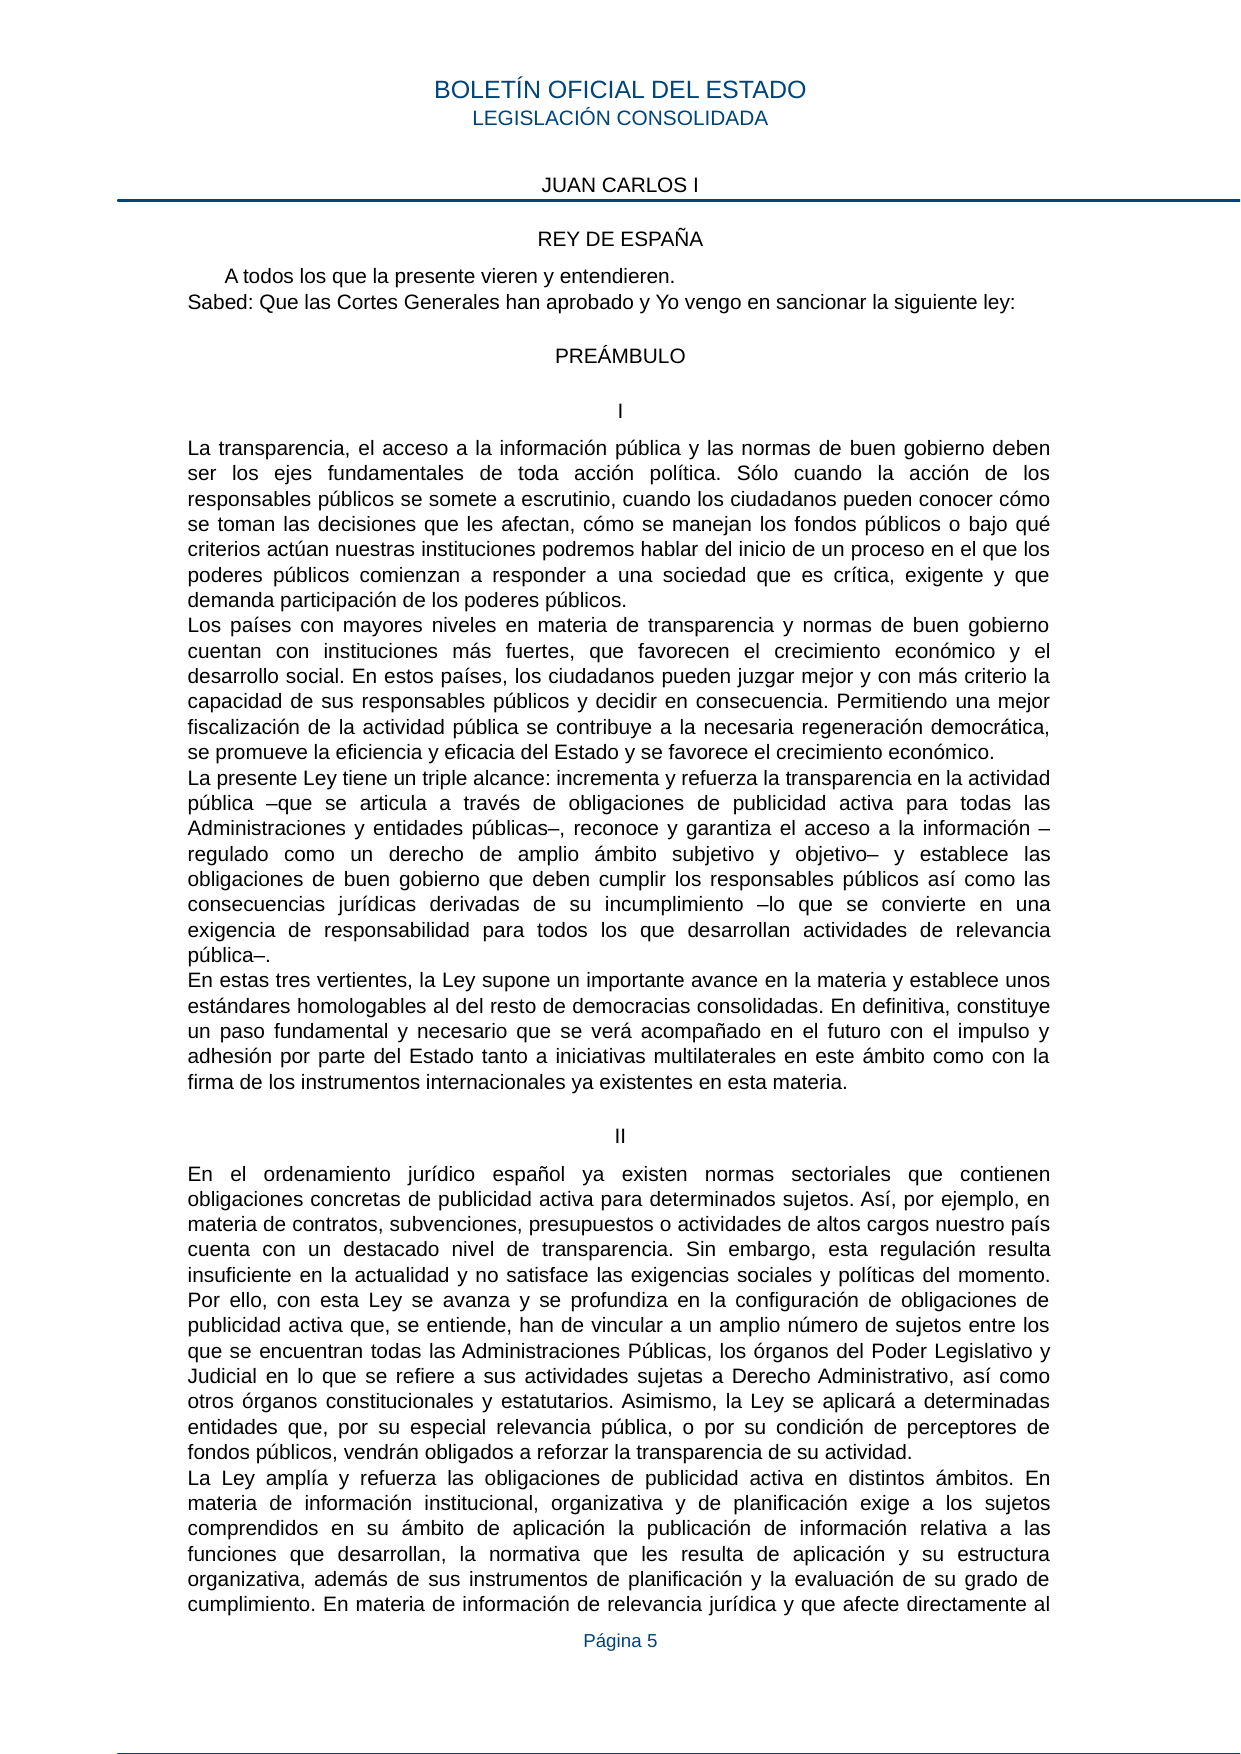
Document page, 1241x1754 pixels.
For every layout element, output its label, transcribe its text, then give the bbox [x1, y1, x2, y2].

text La Ley amplía y refuerza las obligaciones de publicidad activa en distintos ámbitos. En materia de información institucional, organizativa y de planificación exige a los sujetos comprendidos en su ámbito de aplicación la publicación de información relativa a las funciones que desarrollan, la normativa que les resulta de aplicación y su estructura organizativa, además de sus instrumentos de planificación y la evaluación de su grado de cumplimiento. En materia de información de relevancia jurídica y que afecte directamente al [187, 1465, 1051, 1616]
text PREÁMBULO [195, 344, 1045, 368]
text En el ordenamiento jurídico español ya existen normas sectoriales que contienen obligaciones concretas de publicidad activa para determinados sujetos. Así, por ejemplo, en materia de contratos, subvenciones, presupuestos o actividades de altos cargos nuestro país cuenta con un destacado nivel de transparencia. Sin embargo, esta regulación resulta insuficiente en la actualidad y no satisface las exigencias sociales y políticas del momento. Por ello, con esta Ley se avanza y se profundiza en la configuración de obligaciones de publicidad activa que, se entiende, han de vincular a un amplio número de sujetos entre los que se encuentran todas las Administraciones Públicas, los órganos del Poder Legislativo y Judicial en lo que se refiere a sus actividades sujetas a Derecho Administrativo, así como otros órganos constitucionales y estatutarios. Asimismo, la Ley se aplicará a determinadas entidades que, por su especial relevancia pública, o por su condición de perceptores de fondos públicos, vendrán obligados a reforzar la transparencia de su actividad. [187, 1161, 1051, 1464]
text II [195, 1124, 1045, 1148]
text I [195, 398, 1045, 422]
text La transparencia, el acceso a la información pública y las normas de buen gobierno deben ser los ejes fundamentales de toda acción política. Sólo cuando la acción de los responsables públicos se somete a escrutinio, cuando los ciudadanos pueden conocer cómo se toman las decisiones que les afectan, cómo se manejan los fondos públicos o bajo qué criterios actúan nuestras instituciones podremos hablar del inicio de un proceso en el que los poderes públicos comienzan a responder a una sociedad que es crítica, exigente y que demanda participación de los poderes públicos. [187, 436, 1051, 612]
text Sabed: Que las Cortes Generales han aprobado y Yo vengo en sancionar la siguiente ley: [187, 290, 1051, 314]
text La presente Ley tiene un triple alcance: incrementa y refuerza la transparencia en la actividad pública –que se articula a través de obligaciones de publicidad activa para todas las Administraciones y entidades públicas–, reconoce y garantiza el acceso a la información – regulado como un derecho de amplio ámbito subjetivo y objetivo– y establece las obligaciones de buen gobierno que deben cumplir los responsables públicos así como las consecuencias jurídicas derivadas de su incumplimiento –lo que se convierte en una exigencia de responsabilidad para todos los que desarrollan actividades de relevancia pública–. [187, 766, 1051, 967]
text Los países con mayores niveles en materia de transparencia y normas de buen gobierno cuentan con instituciones más fuertes, que favorecen el crecimiento económico y el desarrollo social. En estos países, los ciudadanos pueden juzgar mejor y con más criterio la capacidad de sus responsables públicos y decidir en consecuencia. Permitiendo una mejor fiscalización de la actividad pública se contribuye a la necesaria regeneración democrática, se promueve la eficiencia y eficacia del Estado y se favorece el crecimiento económico. [187, 613, 1051, 764]
text En estas tres vertientes, la Ley supone un importante avance en la materia y establece unos estándares homologables al del resto de democracias consolidadas. En definitiva, constituye un paso fundamental y necesario que se verá acompañado en el futuro con el impulso y adhesión por parte del Estado tanto a iniciativas multilaterales en este ámbito como con la firma de los instrumentos internacionales ya existentes en esta materia. [187, 968, 1051, 1093]
text A todos los que la presente vieren y entendieren. [224, 264, 1051, 288]
text JUAN CARLOS I [195, 173, 1045, 197]
text REY DE ESPAÑA [195, 227, 1045, 251]
